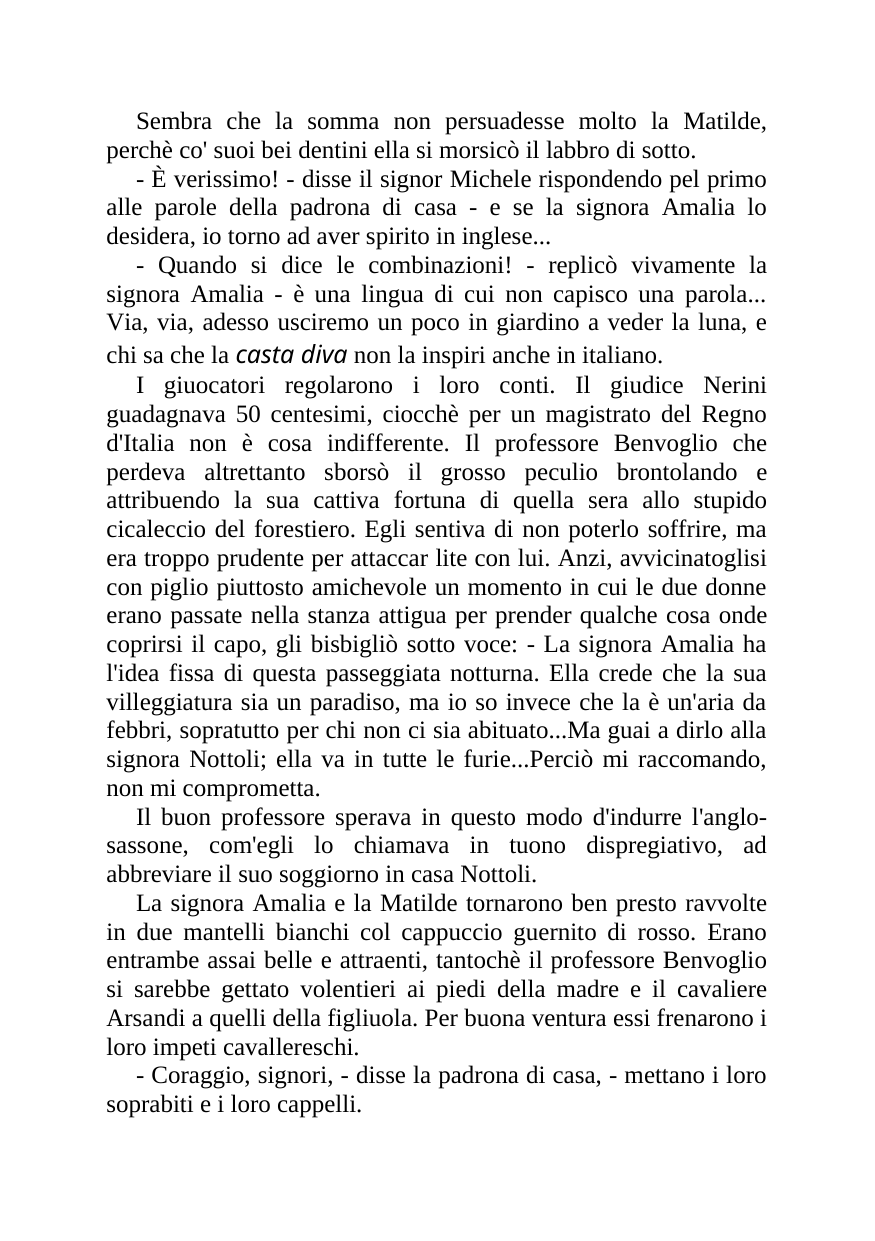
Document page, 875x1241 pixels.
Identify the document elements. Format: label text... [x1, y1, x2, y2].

text Sembra che la somma non persuadesse molto la Matilde, perchè co' suoi bei dentini ella si morsicò il labbro di sotto. [106, 106, 768, 164]
text I giuocatori regolarono i loro conti. Il giudice Nerini guadagnava 50 centesimi, ciocchè per un magistrato del Regno d'Italia non è cosa indifferente. Il professore Benvoglio che perdeva altrettanto sborsò il grosso peculio brontolando e attribuendo la sua cattiva fortuna di quella sera allo stupido cicaleccio del forestiero. Egli sentiva di non poterlo soffrire, ma era troppo prudente per attaccar lite con lui. Anzi, avvicinatoglisi con piglio piuttosto amichevole un momento in cui le due donne erano passate nella stanza attigua per prender qualche cosa onde coprirsi il capo, gli bisbigliò sotto voce: - La signora Amalia ha l'idea fissa di questa passeggiata notturna. Ella crede che la sua villeggiatura sia un paradiso, ma io so invece che la è un'aria da febbri, sopratutto per chi non ci sia abituato...Ma guai a dirlo alla signora Nottoli; ella va in tutte le furie...Perciò mi raccomando, non mi comprometta. [106, 370, 768, 802]
text La signora Amalia e la Matilde tornarono ben presto ravvolte in due mantelli bianchi col cappuccio guernito di rosso. Erano entrambe assai belle e attraenti, tantochè il professore Benvoglio si sarebbe gettato volentieri ai piedi della madre e il cavaliere Arsandi a quelli della figliuola. Per buona ventura essi frenarono i loro impeti cavallereschi. [106, 888, 768, 1060]
text - Quando si dice le combinazioni! - replicò vivamente la signora Amalia - è una lingua di cui non capisco una parola... Via, via, adesso usciremo un poco in giardino a veder la luna, e chi sa che la casta diva non la inspiri anche in italiano. [106, 250, 768, 370]
text - Coraggio, signori, - disse la padrona di casa, - mettano i loro soprabiti e i loro cappelli. [106, 1060, 768, 1118]
text - È verissimo! - disse il signor Michele rispondendo pel primo alle parole della padrona di casa - e se la signora Amalia lo desidera, io torno ad aver spirito in inglese... [106, 164, 768, 250]
text Il buon professore sperava in questo modo d'indurre l'anglo-sassone, com'egli lo chiamava in tuono dispregiativo, ad abbreviare il suo soggiorno in casa Nottoli. [106, 802, 768, 888]
